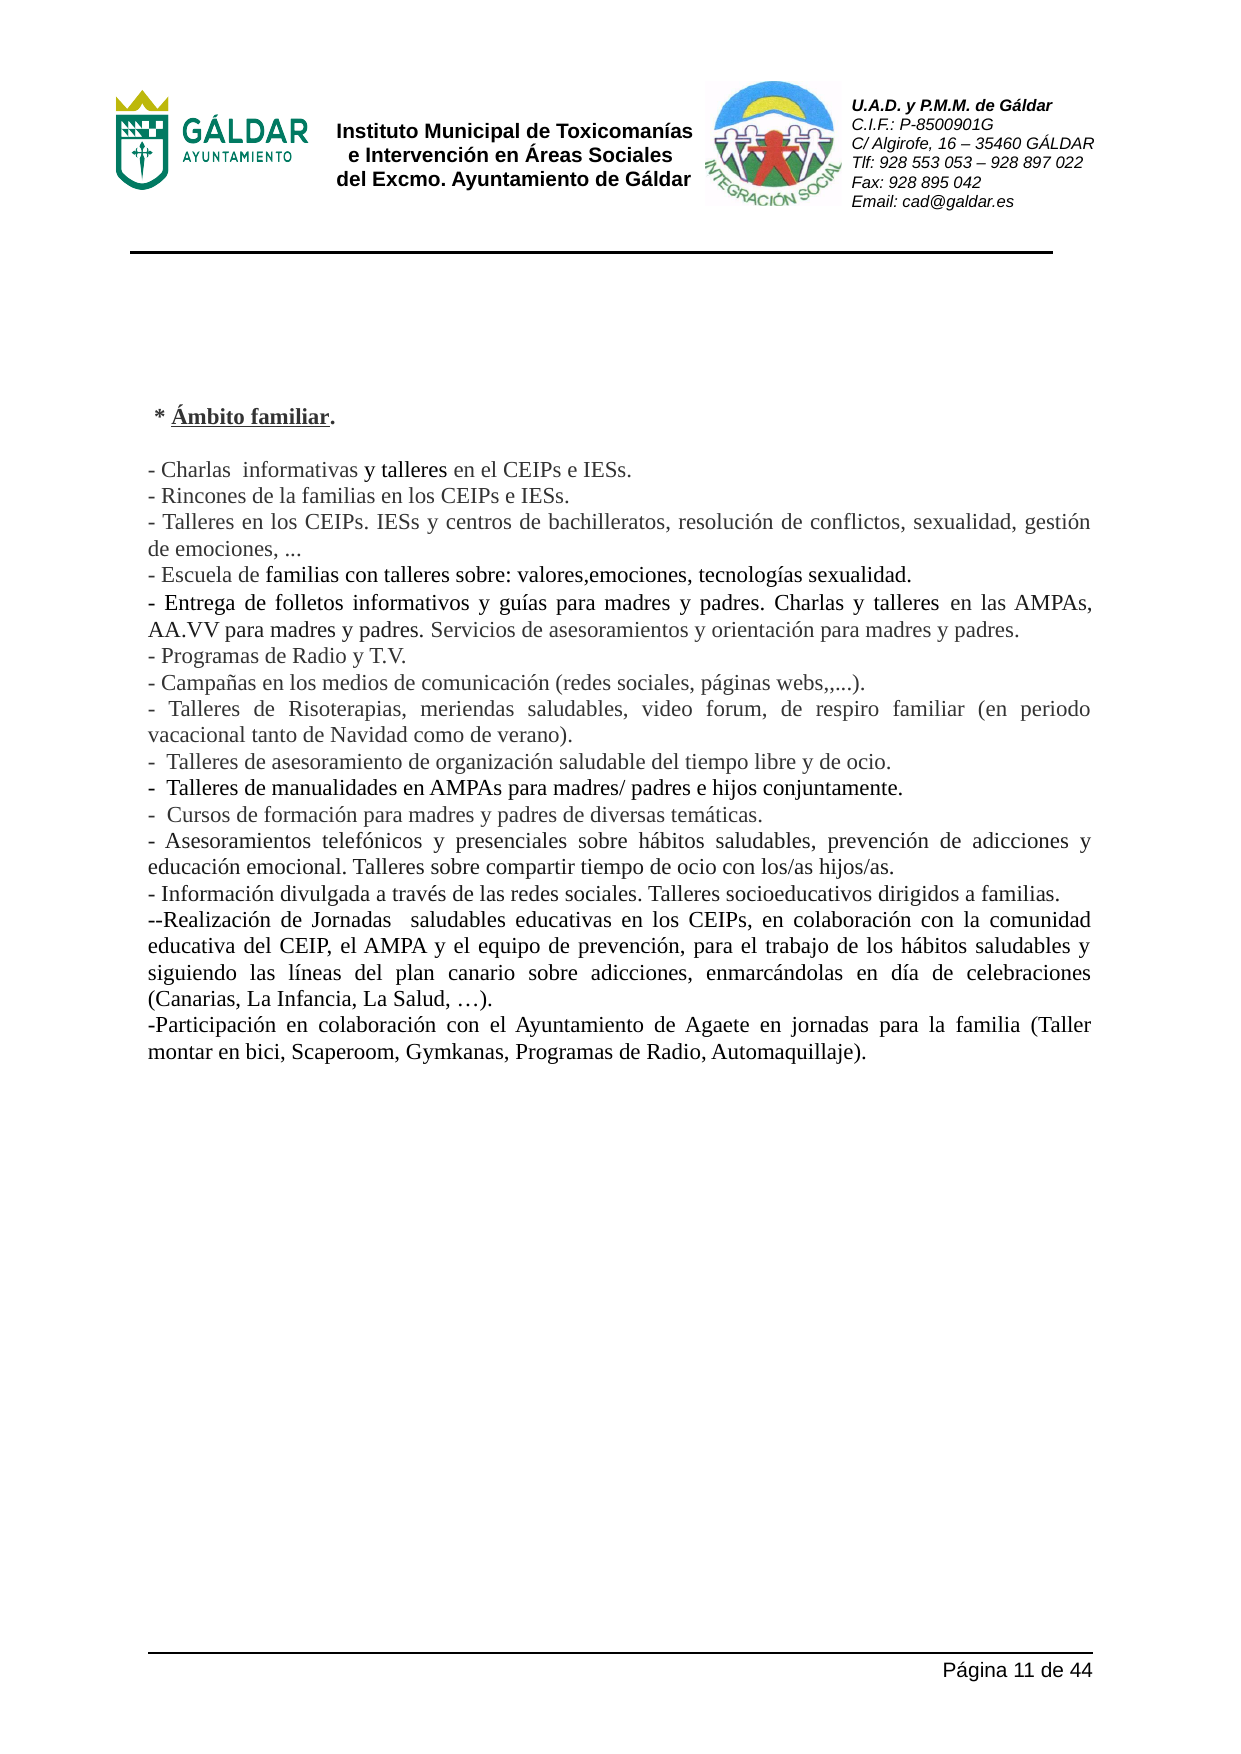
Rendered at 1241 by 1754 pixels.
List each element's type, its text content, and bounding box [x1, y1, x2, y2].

text - Talleres en los CEIPs. IESs y centros de bachilleratos, resolución de conflictos, sexualidad, gestión de emociones, ... [148, 508, 1093, 561]
text - Escuela de familias con talleres sobre: valores,emociones, tecnologías sexualidad. [148, 561, 1093, 587]
text - Asesoramientos telefónicos y presenciales sobre hábitos saludables, prevención de adicciones y educación emocional. Talleres sobre compartir tiempo de ocio con los/as hijos/as. [148, 827, 1093, 880]
text - Información divulgada a través de las redes sociales. Talleres socioeducativos dirigidos a familias. [148, 880, 1093, 906]
text - Programas de Radio y T.V. [148, 642, 1093, 669]
text - Talleres de manualidades en AMPAs para madres/ padres e hijos conjuntamente. [148, 774, 1093, 801]
picture [705, 81, 842, 206]
text - Talleres de asesoramiento de organización saludable del tiempo libre y de ocio. [148, 748, 1093, 774]
text - Campañas en los medios de comunicación (redes sociales, páginas webs,,...). [148, 669, 1093, 695]
picture [96, 64, 325, 215]
text - Cursos de formación para madres y padres de diversas temáticas. [148, 801, 1093, 827]
text - Talleres de Risoterapias, meriendas saludables, video forum, de respiro familiar (en periodo vacacional tanto de Navidad como de verano). [148, 695, 1093, 748]
text - Charlas informativas y talleres en el CEIPs e IESs. [148, 456, 1093, 482]
text --Realización de Jornadas saludables educativas en los CEIPs, en colaboración con la comunidad educativa del CEIP, el AMPA y el equipo de prevención, para el trabajo de los hábitos saludables y siguiendo las líneas del plan canario sobre adicciones, enmarcándolas en día de celebraciones (Canarias, La Infancia, La Salud, …). [148, 906, 1093, 1011]
text - Entrega de folletos informativos y guías para madres y padres. Charlas y talleres en las AMPAs, AA.VV para madres y padres. Servicios de asesoramientos y orientación para madres y padres. [148, 587, 1093, 642]
text -Participación en colaboración con el Ayuntamiento de Agaete en jornadas para la familia (Taller montar en bici, Scaperoom, Gymkanas, Programas de Radio, Automaquillaje). [148, 1011, 1093, 1064]
text * Ámbito familiar. [154, 403, 1093, 429]
text - Rincones de la familias en los CEIPs e IESs. [148, 482, 1093, 508]
